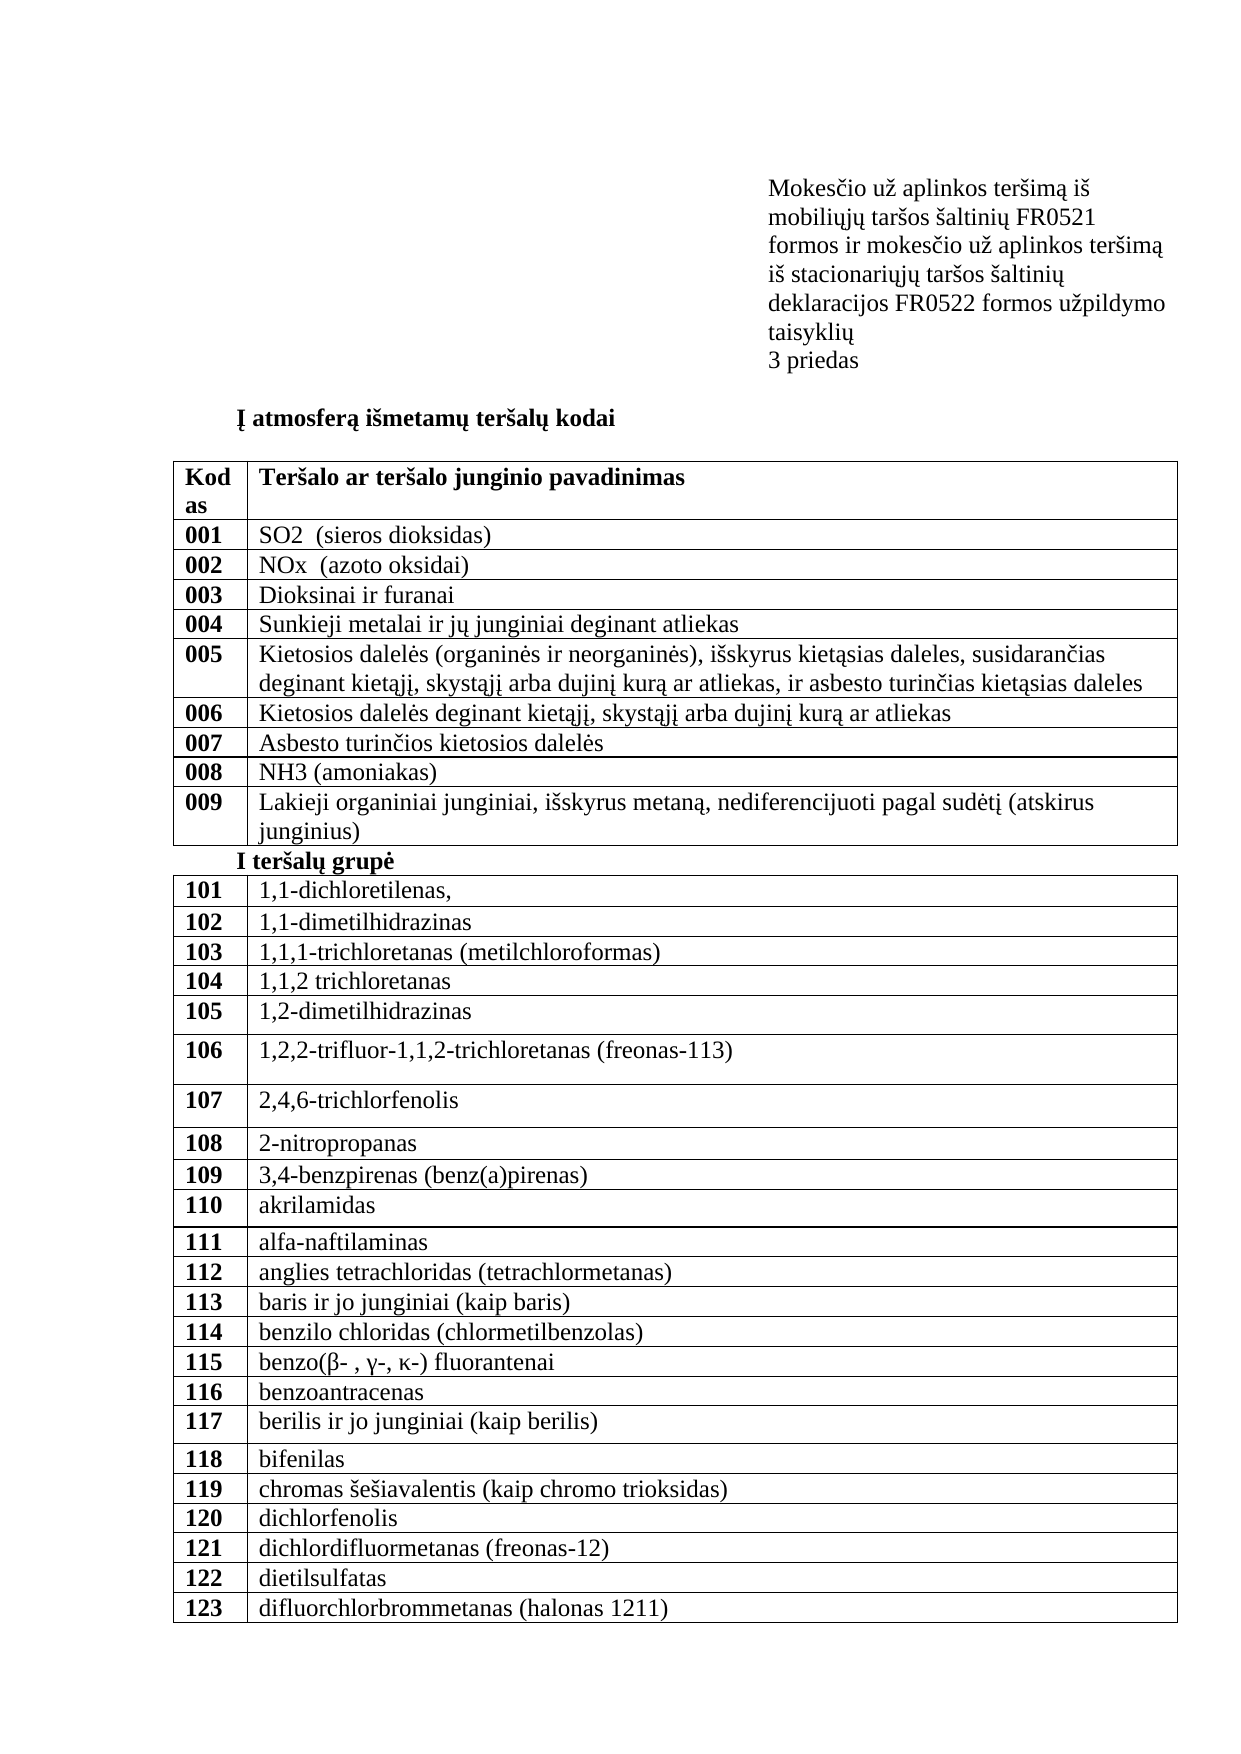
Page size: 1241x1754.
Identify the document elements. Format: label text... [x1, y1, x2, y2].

table_cell baris ir jo junginiai (kaip baris) [248, 1287, 1177, 1316]
table_cell 2-nitropropanas [248, 1128, 1177, 1159]
table_cell benzoantracenas [248, 1377, 1177, 1405]
table_cell 120 [174, 1504, 247, 1532]
table_cell dietilsulfatas [248, 1563, 1177, 1592]
table_cell 115 [174, 1347, 247, 1376]
table_cell bifenilas [248, 1444, 1177, 1473]
table_cell 123 [174, 1593, 247, 1622]
table_cell 002 [174, 550, 247, 579]
table_cell 111 [174, 1228, 247, 1256]
table_cell Asbesto turinčios kietosios dalelės [248, 728, 1177, 756]
table_cell 117 [174, 1406, 247, 1443]
text Mokesčio už aplinkos teršimą iš mobiliųjų taršos šaltinių FR0521 formos ir mokesčio už aplinkos teršimą iš stacionariųjų taršos šaltinių deklaracijos FR0522 formos užpildymo taisyklių [768, 173, 1166, 346]
table_cell NH3 (amoniakas) [248, 758, 1177, 786]
table_cell SO2 (sieros dioksidas) [248, 520, 1177, 549]
table_cell 103 [174, 937, 247, 965]
table_cell 102 [174, 907, 247, 936]
table_cell benzo(β- , γ-, κ-) fluorantenai [248, 1347, 1177, 1376]
table_cell 008 [174, 758, 247, 786]
table_cell anglies tetrachloridas (tetrachlormetanas) [248, 1257, 1177, 1286]
table_cell 112 [174, 1257, 247, 1286]
table_cell difluorchlorbrommetanas (halonas 1211) [248, 1593, 1177, 1622]
table_cell berilis ir jo junginiai (kaip berilis) [248, 1406, 1177, 1443]
table_cell 001 [174, 520, 247, 549]
table_cell 1,1-dimetilhidrazinas [248, 907, 1177, 936]
table_cell 121 [174, 1533, 247, 1562]
table_cell dichlordifluormetanas (freonas-12) [248, 1533, 1177, 1562]
table_cell Kietosios dalelės (organinės ir neorganinės), išskyrus kietąsias daleles, susidarančias deginant kietąjį, skystąjį arba dujinį kurą ar atliekas, ir asbesto turinčias kietąsias daleles [248, 639, 1177, 697]
table_cell 122 [174, 1563, 247, 1592]
table_cell 003 [174, 580, 247, 608]
table_cell 107 [174, 1085, 247, 1127]
table_cell 114 [174, 1317, 247, 1346]
table_cell 1,1,1-trichloretanas (metilchloroformas) [248, 937, 1177, 965]
table_cell alfa-naftilaminas [248, 1228, 1177, 1256]
text 3 priedas [768, 346, 1166, 374]
text I teršalų grupė [177, 846, 1166, 874]
table_header Kodas [174, 462, 247, 519]
table_cell 118 [174, 1444, 247, 1473]
table_cell 105 [174, 996, 247, 1034]
table_cell 1,2,2-trifluor-1,1,2-trichloretanas (freonas-113) [248, 1035, 1177, 1084]
table_cell 110 [174, 1190, 247, 1226]
table_cell NOx (azoto oksidai) [248, 550, 1177, 579]
table_cell 007 [174, 728, 247, 756]
table_cell 1,1,2 trichloretanas [248, 966, 1177, 995]
table_cell Sunkieji metalai ir jų junginiai deginant atliekas [248, 610, 1177, 638]
table_cell 006 [174, 698, 247, 727]
table_cell dichlorfenolis [248, 1504, 1177, 1532]
table_cell 109 [174, 1160, 247, 1189]
table_cell 108 [174, 1128, 247, 1159]
table_cell 2,4,6-trichlorfenolis [248, 1085, 1177, 1127]
table_cell 004 [174, 610, 247, 638]
table_cell akrilamidas [248, 1190, 1177, 1226]
table_cell benzilo chloridas (chlormetilbenzolas) [248, 1317, 1177, 1346]
table_cell Kietosios dalelės deginant kietąjį, skystąjį arba dujinį kurą ar atliekas [248, 698, 1177, 727]
text Į atmosferą išmetamų teršalų kodai [177, 403, 1166, 432]
table_header 1,1-dichloretilenas, [248, 876, 1177, 906]
table_cell 113 [174, 1287, 247, 1316]
table_cell 106 [174, 1035, 247, 1084]
table_cell 005 [174, 639, 247, 697]
table_cell 116 [174, 1377, 247, 1405]
table_header 101 [174, 876, 247, 906]
table_cell Lakieji organiniai junginiai, išskyrus metaną, nediferencijuoti pagal sudėtį (atskirus junginius) [248, 787, 1177, 845]
table_header Teršalo ar teršalo junginio pavadinimas [248, 462, 1177, 519]
table_cell chromas šešiavalentis (kaip chromo trioksidas) [248, 1474, 1177, 1502]
table_cell 1,2-dimetilhidrazinas [248, 996, 1177, 1034]
table_cell 104 [174, 966, 247, 995]
table_cell 009 [174, 787, 247, 845]
table_cell Dioksinai ir furanai [248, 580, 1177, 608]
table_cell 119 [174, 1474, 247, 1502]
table_cell 3,4-benzpirenas (benz(a)pirenas) [248, 1160, 1177, 1189]
